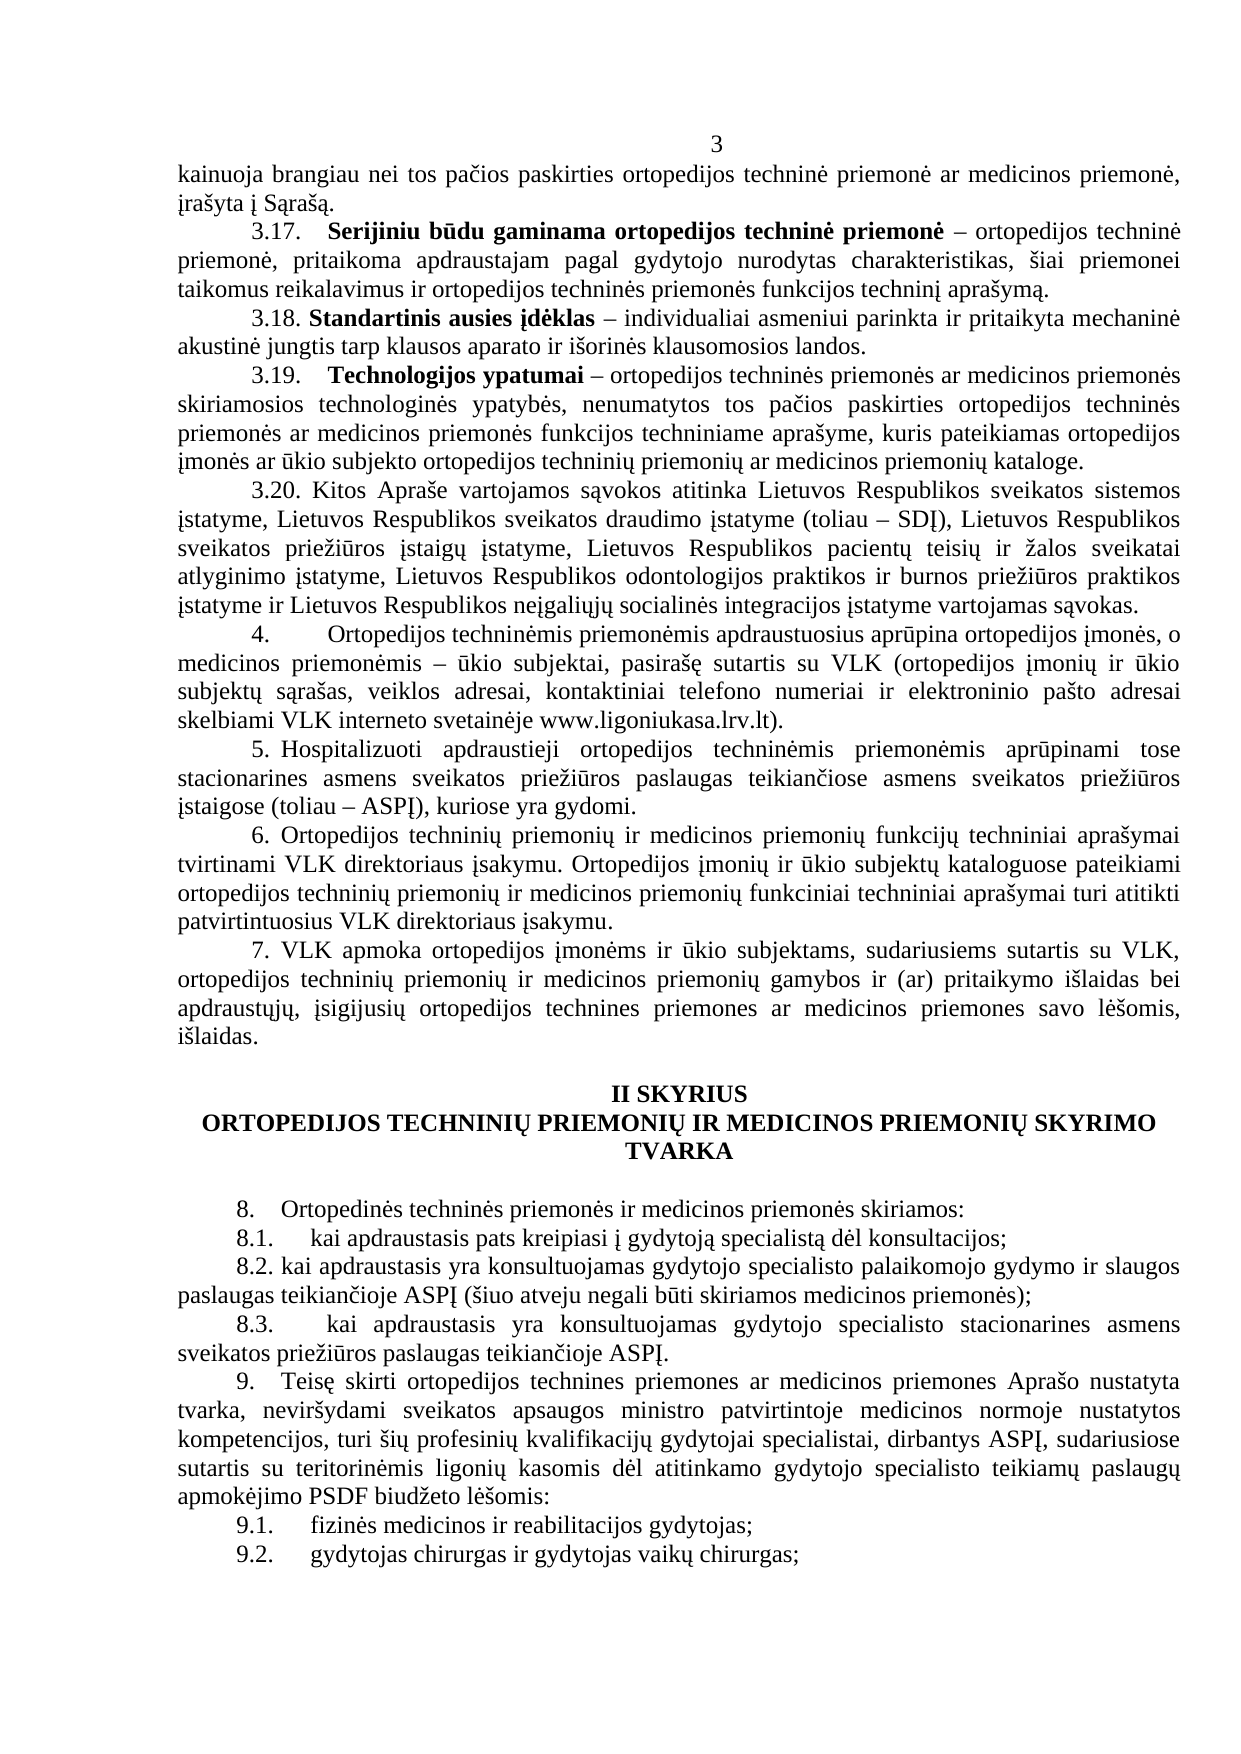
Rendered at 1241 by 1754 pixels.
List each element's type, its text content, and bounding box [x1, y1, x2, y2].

text 3.18. Standartinis ausies įdėklas – individualiai asmeniui parinkta ir pritaikyta mechaninė akustinė jungtis tarp klausos aparato ir išorinės klausomosios landos. [177, 303, 1181, 360]
text 9. Teisę skirti ortopedijos technines priemones ar medicinos priemones Aprašo nustatyta tvarka, neviršydami sveikatos apsaugos ministro patvirtintoje medicinos normoje nustatytos kompetencijos, turi šių profesinių kvalifikacijų gydytojai specialistai, dirbantys ASPĮ, sudariusiose sutartis su teritorinėmis ligonių kasomis dėl atitinkamo gydytojo specialisto teikiamų paslaugų apmokėjimo PSDF biudžeto lėšomis: [177, 1366, 1181, 1510]
text 7. VLK apmoka ortopedijos įmonėms ir ūkio subjektams, sudariusiems sutartis su VLK, ortopedijos techninių priemonių ir medicinos priemonių gamybos ir (ar) pritaikymo išlaidas bei apdraustųjų, įsigijusių ortopedijos technines priemones ar medicinos priemones savo lėšomis, išlaidas. [177, 935, 1181, 1050]
text II SKYRIUS [177, 1079, 1181, 1108]
text 4. Ortopedijos techninėmis priemonėmis apdraustuosius aprūpina ortopedijos įmonės, o medicinos priemonėmis – ūkio subjektai, pasirašę sutartis su VLK (ortopedijos įmonių ir ūkio subjektų sąrašas, veiklos adresai, kontaktiniai telefono numeriai ir elektroninio pašto adresai skelbiami VLK interneto svetainėje www.ligoniukasa.lrv.lt). [177, 619, 1181, 734]
text kainuoja brangiau nei tos pačios paskirties ortopedijos techninė priemonė ar medicinos priemonė, įrašyta į Sąrašą. [177, 159, 1181, 216]
text 9.1. fizinės medicinos ir reabilitacijos gydytojas; [177, 1510, 1181, 1539]
text 3.17. Serijiniu būdu gaminama ortopedijos techninė priemonė – ortopedijos techninė priemonė, pritaikoma apdraustajam pagal gydytojo nurodytas charakteristikas, šiai priemonei taikomus reikalavimus ir ortopedijos techninės priemonės funkcijos techninį aprašymą. [177, 216, 1181, 303]
text 5. Hospitalizuoti apdraustieji ortopedijos techninėmis priemonėmis aprūpinami tose stacionarines asmens sveikatos priežiūros paslaugas teikiančiose asmens sveikatos priežiūros įstaigose (toliau – ASPĮ), kuriose yra gydomi. [177, 734, 1181, 820]
text 3.19. Technologijos ypatumai – ortopedijos techninės priemonės ar medicinos priemonės skiriamosios technologinės ypatybės, nenumatytos tos pačios paskirties ortopedijos techninės priemonės ar medicinos priemonės funkcijos techniniame aprašyme, kuris pateikiamas ortopedijos įmonės ar ūkio subjekto ortopedijos techninių priemonių ar medicinos priemonių kataloge. [177, 360, 1181, 475]
text 8.3. kai apdraustasis yra konsultuojamas gydytojo specialisto stacionarines asmens sveikatos priežiūros paslaugas teikiančioje ASPĮ. [177, 1309, 1181, 1366]
text 6. Ortopedijos techninių priemonių ir medicinos priemonių funkcijų techniniai aprašymai tvirtinami VLK direktoriaus įsakymu. Ortopedijos įmonių ir ūkio subjektų kataloguose pateikiami ortopedijos techninių priemonių ir medicinos priemonių funkciniai techniniai aprašymai turi atitikti patvirtintuosius VLK direktoriaus įsakymu. [177, 820, 1181, 935]
text 8. Ortopedinės techninės priemonės ir medicinos priemonės skiriamos: [177, 1194, 1181, 1223]
text 8.1. kai apdraustasis pats kreipiasi į gydytoją specialistą dėl konsultacijos; [177, 1223, 1181, 1251]
text 9.2. gydytojas chirurgas ir gydytojas vaikų chirurgas; [177, 1539, 1181, 1568]
text 8.2. kai apdraustasis yra konsultuojamas gydytojo specialisto palaikomojo gydymo ir slaugos paslaugas teikiančioje ASPĮ (šiuo atveju negali būti skiriamos medicinos priemonės); [177, 1251, 1181, 1309]
text 3.20. Kitos Apraše vartojamos sąvokos atitinka Lietuvos Respublikos sveikatos sistemos įstatyme, Lietuvos Respublikos sveikatos draudimo įstatyme (toliau – SDĮ), Lietuvos Respublikos sveikatos priežiūros įstaigų įstatyme, Lietuvos Respublikos pacientų teisių ir žalos sveikatai atlyginimo įstatyme, Lietuvos Respublikos odontologijos praktikos ir burnos priežiūros praktikos įstatyme ir Lietuvos Respublikos neįgaliųjų socialinės integracijos įstatyme vartojamas sąvokas. [177, 475, 1181, 619]
text ORTOPEDIJOS TECHNINIŲ PRIEMONIŲ IR MEDICINOS PRIEMONIŲ SKYRIMO TVARKA [177, 1108, 1181, 1165]
